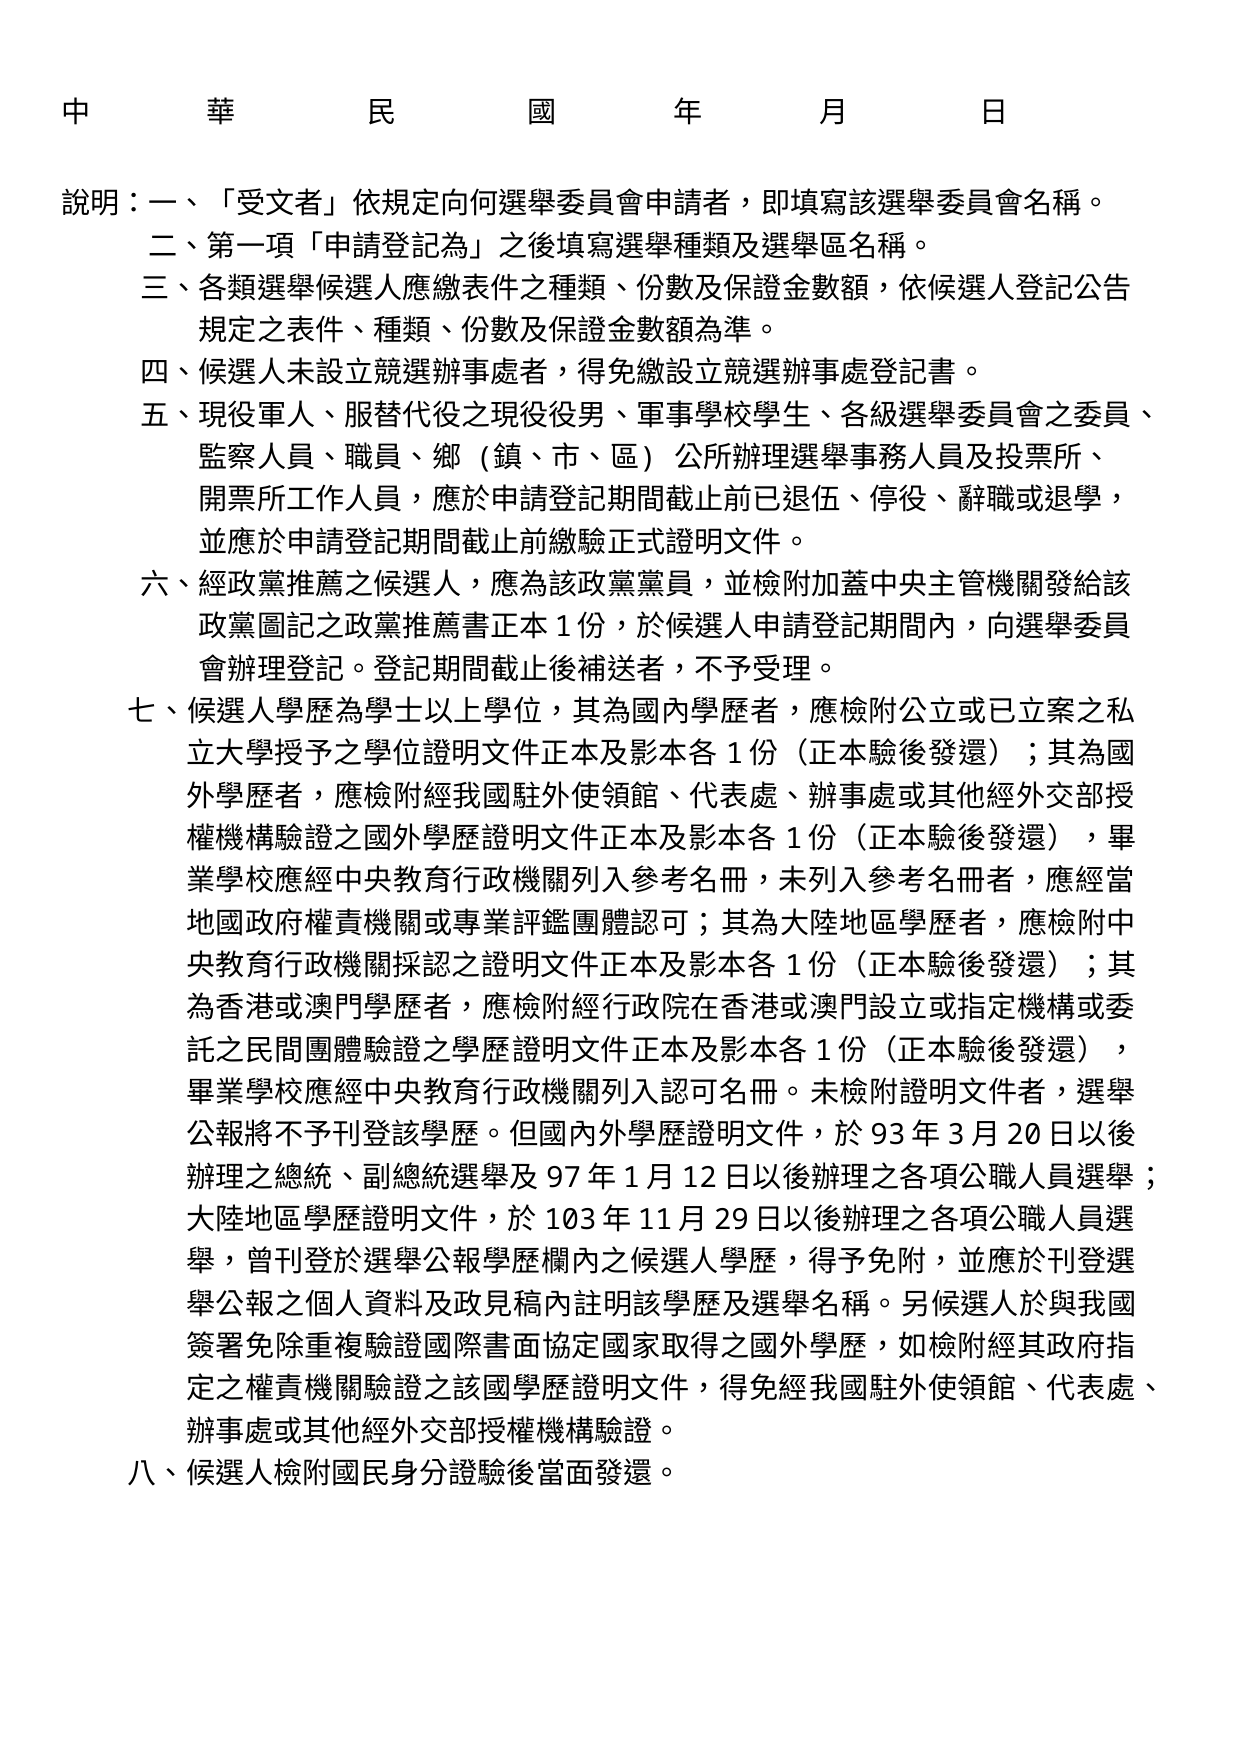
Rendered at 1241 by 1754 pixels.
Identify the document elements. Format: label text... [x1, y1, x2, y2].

text 二、第一項「申請登記為」之後填寫選舉種類及選舉區名稱。 [61, 222, 1136, 264]
text 五、現役軍人、服替代役之現役役男、軍事學校學生、各級選舉委員會之委員、監察人員、職員、鄉 (鎮、市、區) 公所辦理選舉事務人員及投票所、開票所工作人員，應於申請登記期間截止前已退伍、停役、辭職或退學，並應於申請登記期間截止前繳驗正式證明文件。 [140, 391, 1136, 561]
text 中 華 民 國 年 月 日 [61, 89, 1136, 131]
text 六、經政黨推薦之候選人，應為該政黨黨員，並檢附加蓋中央主管機關發給該政黨圖記之政黨推薦書正本1份，於候選人申請登記期間內，向選舉委員會辦理登記。登記期間截止後補送者，不予受理。 [140, 561, 1136, 687]
text 八、候選人檢附國民身分證驗後當面發還。 [127, 1449, 1136, 1492]
text 四、候選人未設立競選辦事處者，得免繳設立競選辦事處登記書。 [140, 349, 1136, 391]
text 說明：一、「受文者」依規定向何選舉委員會申請者，即填寫該選舉委員會名稱。 [61, 180, 1136, 222]
text 三、各類選舉候選人應繳表件之種類、份數及保證金數額，依候選人登記公告規定之表件、種類、份數及保證金數額為準。 [140, 264, 1136, 349]
text 七、候選人學歷為學士以上學位，其為國內學歷者，應檢附公立或已立案之私立大學授予之學位證明文件正本及影本各1份（正本驗後發還）；其為國外學歷者，應檢附經我國駐外使領館、代表處、辦事處或其他經外交部授權機構驗證之國外學歷證明文件正本及影本各1份（正本驗後發還），畢業學校應經中央教育行政機關列入參考名冊，未列入參考名冊者，應經當地國政府權責機關或專業評鑑團體認可；其為大陸地區學歷者，應檢附中央教育行政機關採認之證明文件正本及影本各1份（正本驗後發還）；其為香港或澳門學歷者，應檢附經行政院在香港或澳門設立或指定機構或委託之民間團體驗證之學歷證明文件正本及影本各1份（正本驗後發還），畢業學校應經中央教育行政機關列入認可名冊。未檢附證明文件者，選舉公報將不予刊登該學歷。但國內外學歷證明文件，於93年3月20日以後辦理之總統、副總統選舉及97年1月12日以後辦理之各項公職人員選舉；大陸地區學歷證明文件，於103年11月29日以後辦理之各項公職人員選舉，曾刊登於選舉公報學歷欄內之候選人學歷，得予免附，並應於刊登選舉公報之個人資料及政見稿內註明該學歷及選舉名稱。另候選人於與我國簽署免除重複驗證國際書面協定國家取得之國外學歷，如檢附經其政府指定之權責機關驗證之該國學歷證明文件，得免經我國駐外使領館、代表處、辦事處或其他經外交部授權機構驗證。 [127, 687, 1136, 1449]
